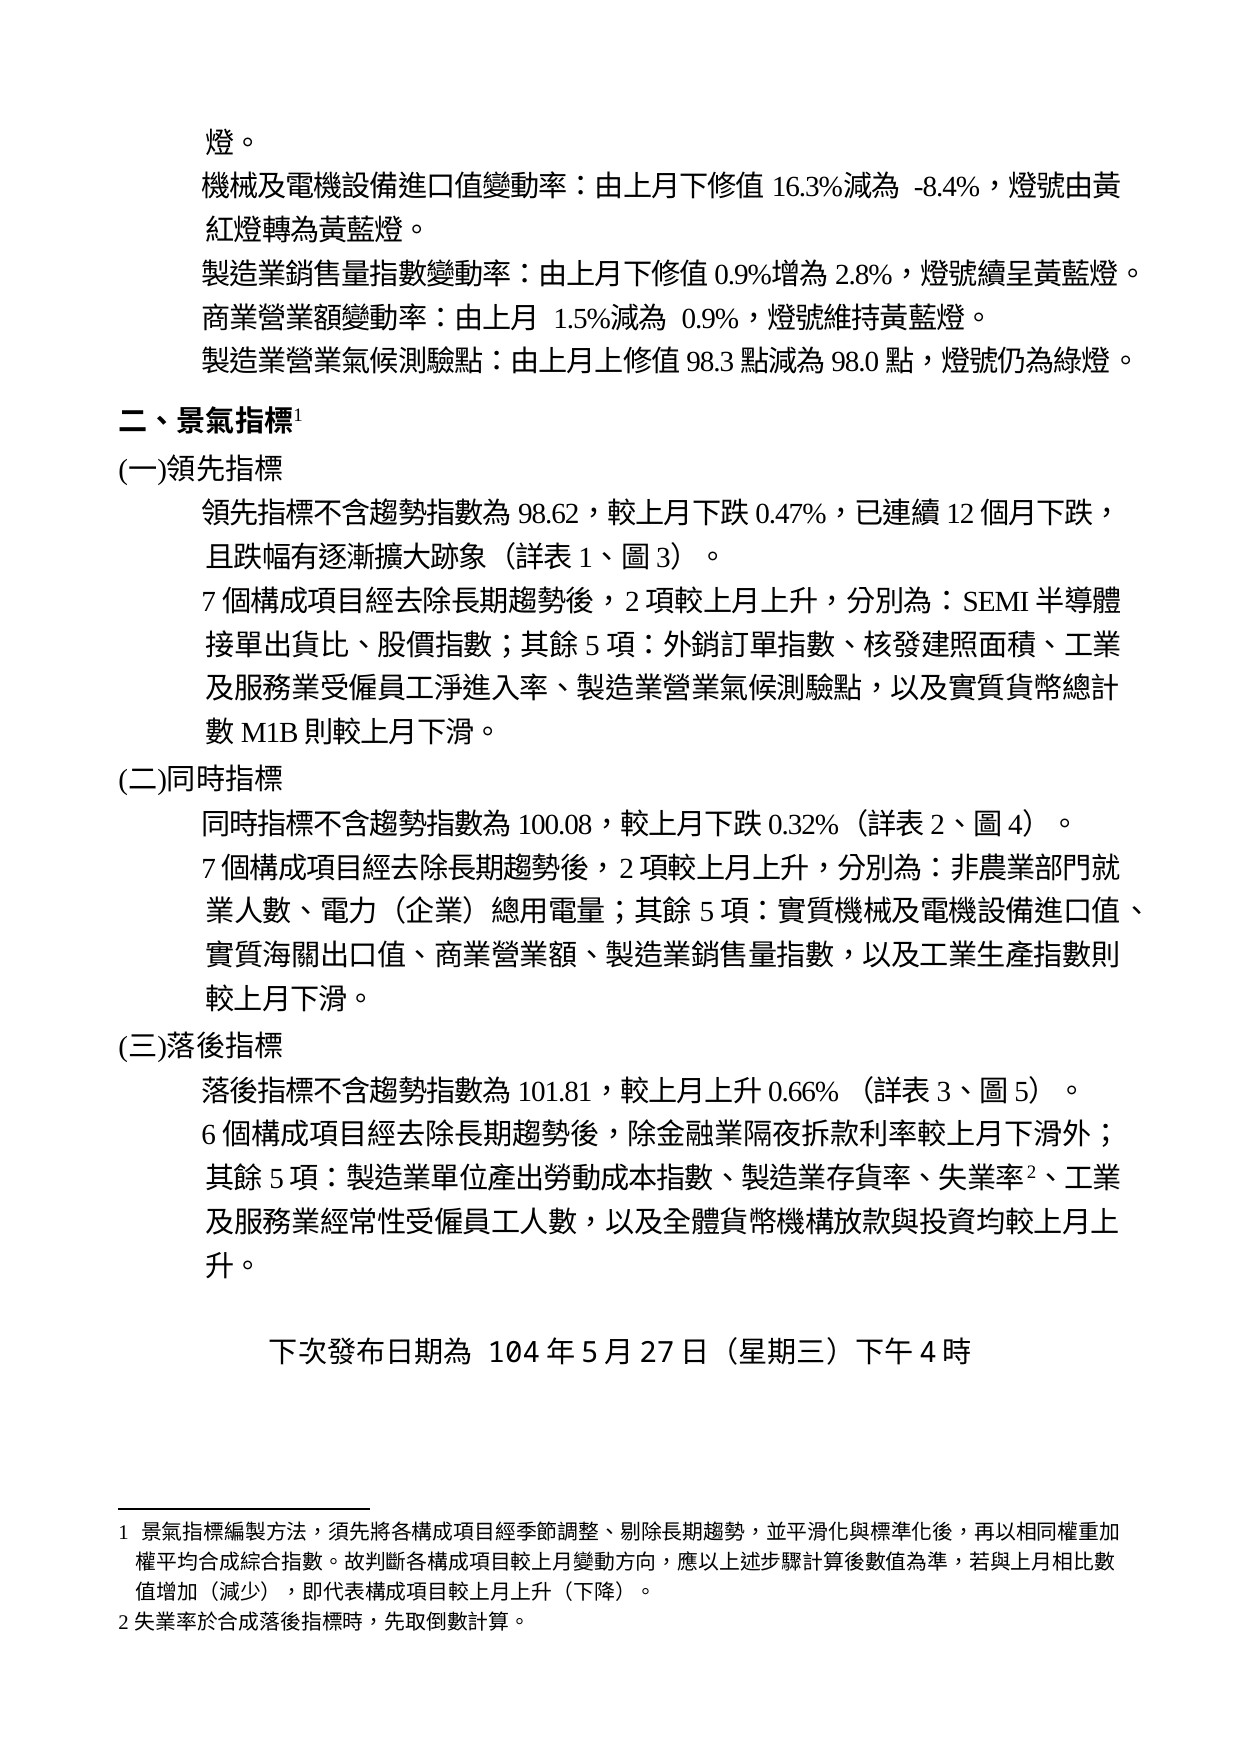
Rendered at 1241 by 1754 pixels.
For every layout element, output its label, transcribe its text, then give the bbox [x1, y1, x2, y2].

list 機械及電機設備進口值變動率：由上月下修值16.3%減為 -8.4%，燈號由黃紅燈轉為黃藍燈。 [151, 162, 1122, 249]
text 景氣指標編製方法，須先將各構成項目經季節調整、剔除長期趨勢，並平滑化與標準化後，再以相同權重加權平均合成綜合指數。故判斷各構成項目較上月變動方向，應以上述步驟計算後數值為準，若與上月相比數值增加（減少），即代表構成項目較上月上升（下降）。 [118, 1515, 1122, 1606]
list 7個構成項目經去除長期趨勢後，2項較上月上升，分別為：SEMI半導體接單出貨比、股價指數；其餘5項：外銷訂單指數、核發建照面積、工業及服務業受僱員工淨進入率、製造業營業氣候測驗點，以及實質貨幣總計數M1B則較上月下滑。 [151, 576, 1122, 751]
list 7個構成項目經去除長期趨勢後，2項較上月上升，分別為：非農業部門就業人數、電力（企業）總用電量；其餘5項：實質機械及電機設備進口值、實質海關出口值、商業營業額、製造業銷售量指數，以及工業生產指數則較上月下滑。 [151, 843, 1122, 1018]
list 商業營業額變動率：由上月 1.5%減為 0.9%，燈號維持黃藍燈。 [151, 293, 1122, 337]
list 製造業營業氣候測驗點：由上月上修值98.3點減為98.0點，燈號仍為綠燈。 [151, 337, 1122, 381]
list 落後指標不含趨勢指數為101.81，較上月上升0.66% （詳表3、圖5）。 [151, 1066, 1122, 1110]
text (二)同時指標 [118, 751, 1122, 799]
list 失業率於合成落後指標時，先取倒數計算。 [118, 1606, 1122, 1636]
text 下次發布日期為 104年5月27日（星期三）下午4時 [118, 1328, 1122, 1371]
list 同時指標不含趨勢指數為100.08，較上月下跌0.32%（詳表2、圖4）。 [151, 799, 1122, 843]
list 6個構成項目經去除長期趨勢後，除金融業隔夜拆款利率較上月下滑外；其餘5項：製造業單位產出勞動成本指數、製造業存貨率、失業率、工業及服務業經常性受僱員工人數，以及全體貨幣機構放款與投資均較上月上升。 [151, 1110, 1122, 1285]
list 製造業銷售量指數變動率：由上月下修值0.9%增為2.8%，燈號續呈黃藍燈。 [151, 249, 1122, 293]
list 領先指標不含趨勢指數為98.62，較上月下跌0.47%，已連續12個月下跌，且跌幅有逐漸擴大跡象（詳表1、圖3）。 [151, 489, 1122, 576]
list 海關出口值變動率：由上月下修值0.2%減為-4.8%，燈號由黃藍燈轉為藍燈。 [151, 118, 1122, 162]
text 二、景氣指標 [118, 393, 1122, 441]
text (三)落後指標 [118, 1018, 1122, 1066]
text (一)領先指標 [118, 441, 1122, 489]
